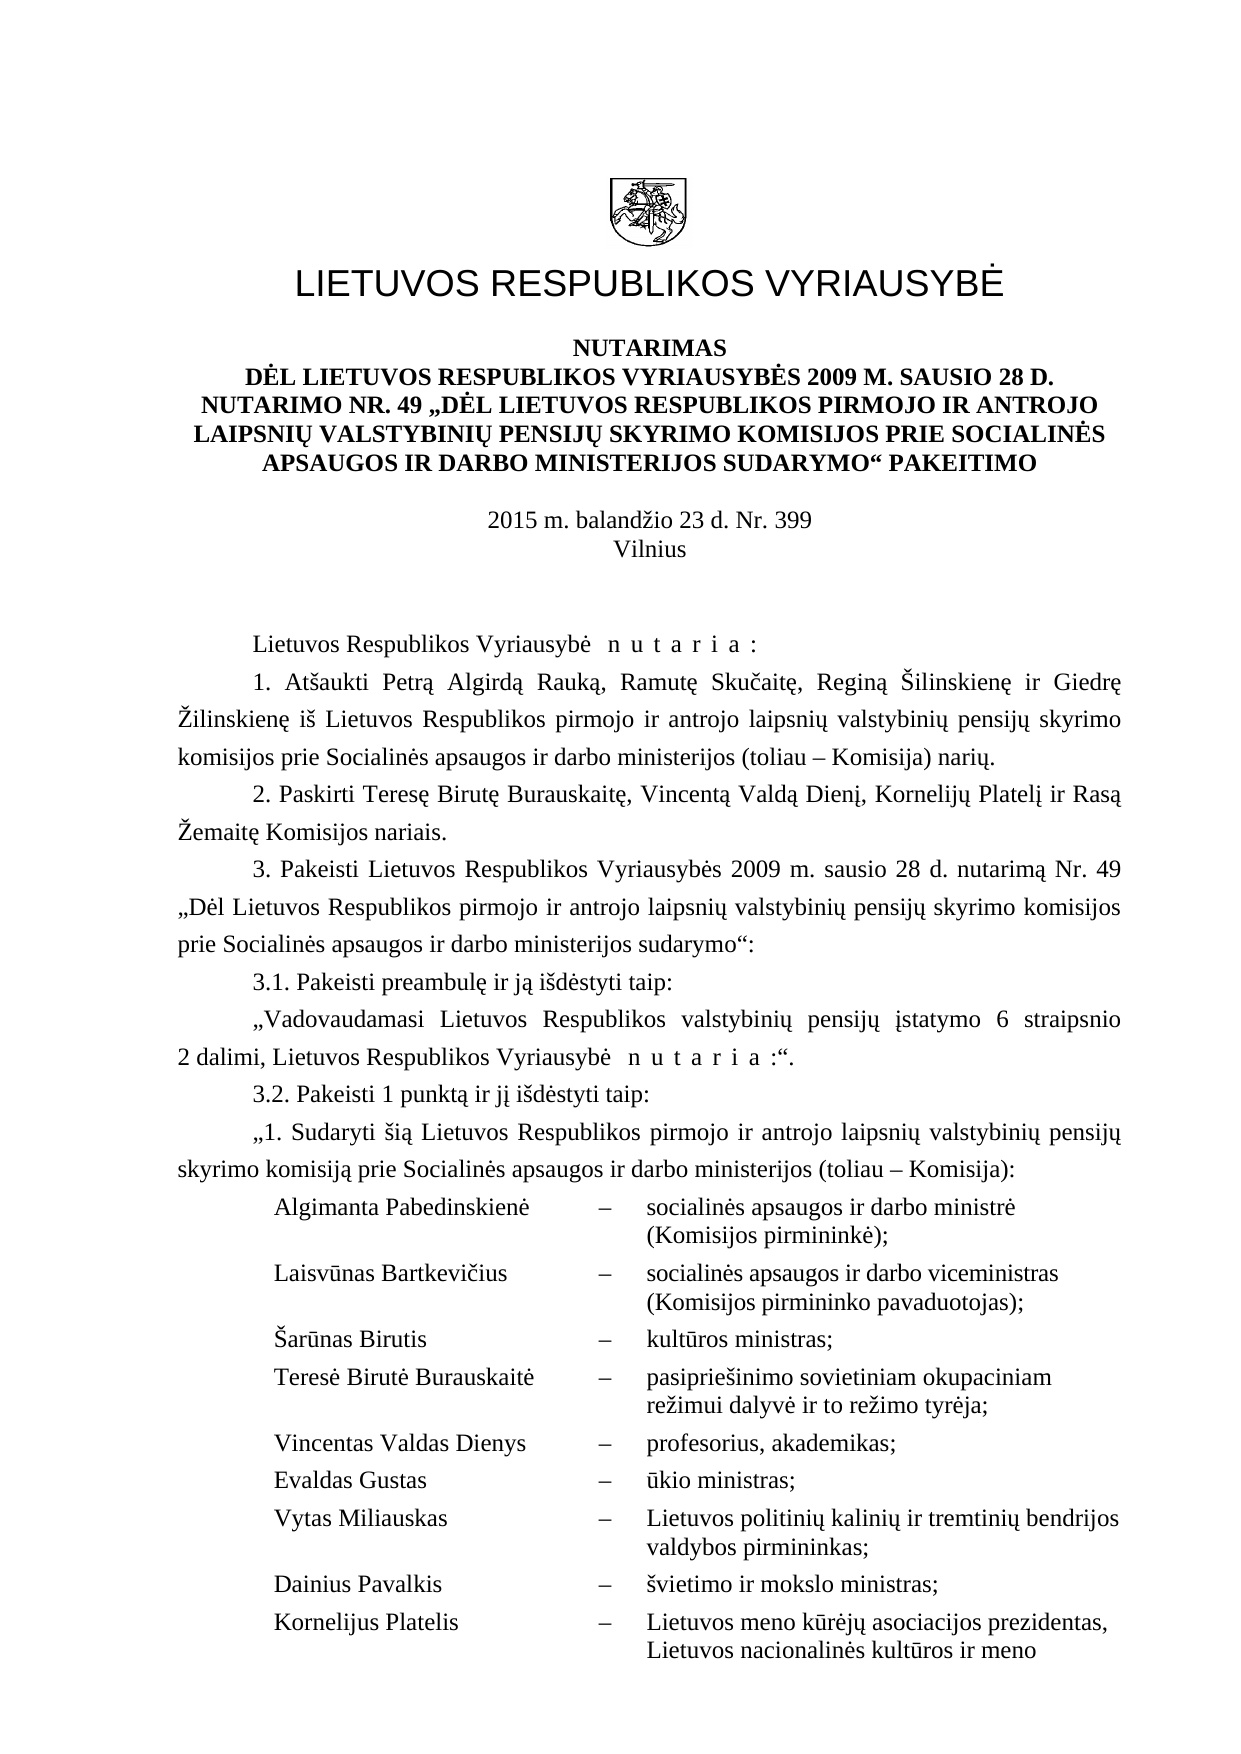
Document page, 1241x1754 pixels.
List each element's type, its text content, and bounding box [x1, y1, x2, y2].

text 2. Paskirti Teresę Birutę Burauskaitę, Vincentą Valdą Dienį, Kornelijų Platelį ir Rasą Žemaitę Komisijos nariais. [177, 770, 1122, 845]
table_cell Kornelijus Platelis [262, 1598, 587, 1664]
text Dėl LIETUVOS RESPUBLIKOS VYRIAUSYBĖS 2009 M. SAUSIO 28 D. NUTARIMO NR. 49 „DĖL LIETUVOS RESPUBLIKOS PIRMOJO IR ANTROJO LAIPSNIŲ VALSTYBINIŲ PENSIJŲ SKYRIMO KOMISIJOS PRIE SOCIALINĖS APSAUGOS IR DARBO MINISTERIJOS SUDARYMO“ PAKEITIMO [177, 362, 1122, 477]
table_cell Lietuvos politinių kalinių ir tremtinių bendrijos valdybos pirmininkas; [632, 1494, 1133, 1560]
table_cell pasipriešinimo sovietiniam okupaciniam režimui dalyvė ir to režimo tyrėja; [632, 1353, 1133, 1419]
text 3.1. Pakeisti preambulę ir ją išdėstyti taip: [177, 958, 1122, 995]
table_cell – [587, 1353, 632, 1419]
table_cell – [587, 1494, 632, 1560]
text nutarimas [177, 333, 1122, 362]
table_cell – [587, 1598, 632, 1664]
table_cell – [587, 1249, 632, 1315]
table_cell Laisvūnas Bartkevičius [262, 1249, 587, 1315]
table_cell socialinės apsaugos ir darbo viceministras (Komisijos pirmininko pavaduotojas); [632, 1249, 1133, 1315]
table_cell profesorius, akademikas; [632, 1419, 1133, 1457]
text 2015 m. balandžio 23 d. Nr. 399 Vilnius [177, 505, 1122, 563]
table_cell švietimo ir mokslo ministras; [632, 1560, 1133, 1598]
table_cell Teresė Birutė Burauskaitė [262, 1353, 587, 1419]
text 3. Pakeisti Lietuvos Respublikos Vyriausybės 2009 m. sausio 28 d. nutarimą Nr. 49 „Dėl Lietuvos Respublikos pirmojo ir antrojo laipsnių valstybinių pensijų skyrimo komisijos prie Socialinės apsaugos ir darbo ministerijos sudarymo“: [177, 845, 1122, 958]
table_header socialinės apsaugos ir darbo ministrė (Komisijos pirmininkė); [632, 1183, 1133, 1249]
text 3.2. Pakeisti 1 punktą ir jį išdėstyti taip: [177, 1070, 1122, 1108]
table_cell Šarūnas Birutis [262, 1315, 587, 1353]
text Lietuvos Respublikos Vyriausybė [177, 261, 1122, 304]
table_cell – [587, 1315, 632, 1353]
table_cell Vincentas Valdas Dienys [262, 1419, 587, 1457]
text Lietuvos Respublikos Vyriausybė nutaria: [177, 620, 1122, 658]
table_cell ūkio ministras; [632, 1457, 1133, 1494]
table_cell Evaldas Gustas [262, 1457, 587, 1494]
table_cell kultūros ministras; [632, 1315, 1133, 1353]
text „Vadovaudamasi Lietuvos Respublikos valstybinių pensijų įstatymo 6 straipsnio 2 dalimi, Lietuvos Respublikos Vyriausybė nutaria:“. [177, 995, 1122, 1070]
text 1. Atšaukti Petrą Algirdą Rauką, Ramutę Skučaitę, Reginą Šilinskienę ir Giedrę Žilinskienę iš Lietuvos Respublikos pirmojo ir antrojo laipsnių valstybinių pensijų skyrimo komisijos prie Socialinės apsaugos ir darbo ministerijos (toliau – Komisija) narių. [177, 658, 1122, 770]
table_header Algimanta Pabedinskienė [262, 1183, 587, 1249]
table_cell Dainius Pavalkis [262, 1560, 587, 1598]
table_cell Lietuvos meno kūrėjų asociacijos prezidentas, Lietuvos nacionalinės kultūros ir meno [632, 1598, 1133, 1664]
table_cell – [587, 1419, 632, 1457]
table_cell Vytas Miliauskas [262, 1494, 587, 1560]
table_header – [587, 1183, 632, 1249]
text „1. Sudaryti šią Lietuvos Respublikos pirmojo ir antrojo laipsnių valstybinių pensijų skyrimo komisiją prie Socialinės apsaugos ir darbo ministerijos (toliau – Komisija): [177, 1108, 1122, 1183]
table_cell – [587, 1560, 632, 1598]
table_cell – [587, 1457, 632, 1494]
